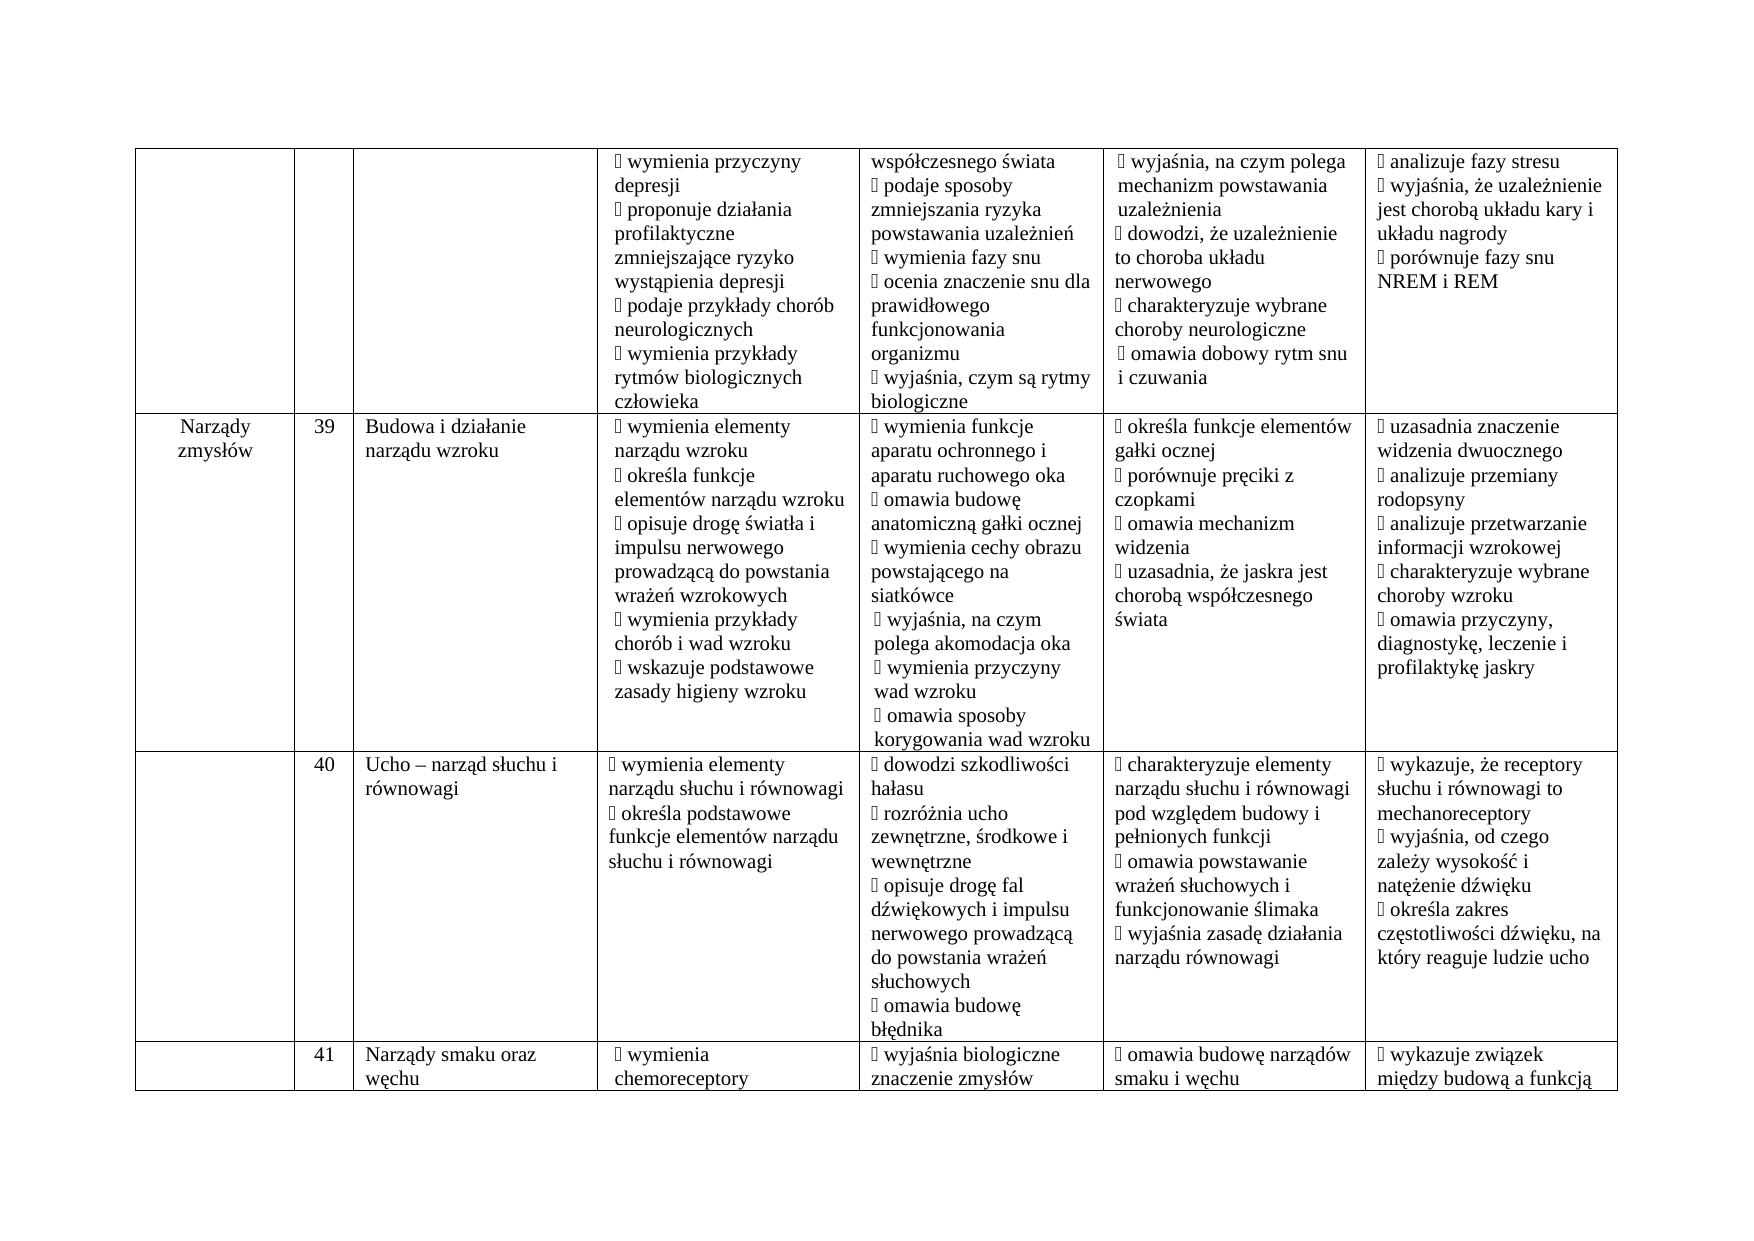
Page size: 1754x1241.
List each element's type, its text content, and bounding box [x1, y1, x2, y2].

table_cell 39 [295, 414, 353, 751]
table_cell Narządy zmysłów [136, 414, 294, 751]
table_cell  charakteryzuje elementy narządu słuchu i równowagi pod względem budowy i pełnionych funkcji  omawia powstawanie wrażeń słuchowych i funkcjonowanie ślimaka  wyjaśnia zasadę działania narządu równowagi [1104, 752, 1365, 1041]
table_cell Budowa i działanie narządu wzroku [354, 414, 597, 751]
table_cell [136, 1042, 294, 1090]
table_cell  analizuje fazy stresu  wyjaśnia, że uzależnienie jest chorobą układu kary i układu nagrody  porównuje fazy snu NREM i REM [1366, 149, 1617, 413]
table_cell  wymienia przyczyny depresji  proponuje działania profilaktyczne zmniejszające ryzyko wystąpienia depresji  podaje przykłady chorób neurologicznych  wymienia przykłady rytmów biologicznych człowieka [598, 149, 859, 413]
table_cell  określa funkcje elementów gałki ocznej  porównuje pręciki z czopkami  omawia mechanizm widzenia  uzasadnia, że jaskra jest chorobą współczesnego świata [1104, 414, 1365, 751]
table_cell współczesnego świata  podaje sposoby zmniejszania ryzyka powstawania uzależnień  wymienia fazy snu  ocenia znaczenie snu dla prawidłowego funkcjonowania organizmu  wyjaśnia, czym są rytmy biologiczne [860, 149, 1103, 413]
table_cell  wyjaśnia biologiczne znaczenie zmysłów [860, 1042, 1103, 1090]
table_cell  wymienia chemoreceptory [598, 1042, 859, 1090]
table_cell  wyjaśnia, na czym polega mechanizm powstawania uzależnienia  dowodzi, że uzależnienie to choroba układu nerwowego  charakteryzuje wybrane choroby neurologiczne  omawia dobowy rytm snu i czuwania [1104, 149, 1365, 413]
table_cell Ucho – narząd słuchu i równowagi [354, 752, 597, 1041]
table_cell  omawia budowę narządów smaku i węchu [1104, 1042, 1365, 1090]
table_cell [295, 149, 353, 413]
table_cell  uzasadnia znaczenie widzenia dwuocznego  analizuje przemiany rodopsyny  analizuje przetwarzanie informacji wzrokowej  charakteryzuje wybrane choroby wzroku  omawia przyczyny, diagnostykę, leczenie i profilaktykę jaskry [1366, 414, 1617, 751]
table_cell 41 [295, 1042, 353, 1090]
table_cell 40 [295, 752, 353, 1041]
table_cell [136, 149, 294, 413]
table_cell  wykazuje, że receptory słuchu i równowagi to mechanoreceptory  wyjaśnia, od czego zależy wysokość i natężenie dźwięku  określa zakres częstotliwości dźwięku, na który reaguje ludzie ucho [1366, 752, 1617, 1041]
table_cell  wykazuje związek między budową a funkcją [1366, 1042, 1617, 1090]
table_cell [136, 752, 294, 1041]
table_cell Narządy smaku oraz węchu [354, 1042, 597, 1090]
table_cell  dowodzi szkodliwości hałasu  rozróżnia ucho zewnętrzne, środkowe i wewnętrzne  opisuje drogę fal dźwiękowych i impulsu nerwowego prowadzącą do powstania wrażeń słuchowych  omawia budowę błędnika [860, 752, 1103, 1041]
table_cell [354, 149, 597, 413]
table_cell  wymienia elementy narządu słuchu i równowagi  określa podstawowe funkcje elementów narządu słuchu i równowagi [598, 752, 859, 1041]
table_cell  wymienia funkcje aparatu ochronnego i aparatu ruchowego oka  omawia budowę anatomiczną gałki ocznej  wymienia cechy obrazu powstającego na siatkówce  wyjaśnia, na czym polega akomodacja oka  wymienia przyczyny wad wzroku  omawia sposoby korygowania wad wzroku [860, 414, 1103, 751]
table_cell  wymienia elementy narządu wzroku  określa funkcje elementów narządu wzroku  opisuje drogę światła i impulsu nerwowego prowadzącą do powstania wrażeń wzrokowych  wymienia przykłady chorób i wad wzroku  wskazuje podstawowe zasady higieny wzroku [598, 414, 859, 751]
